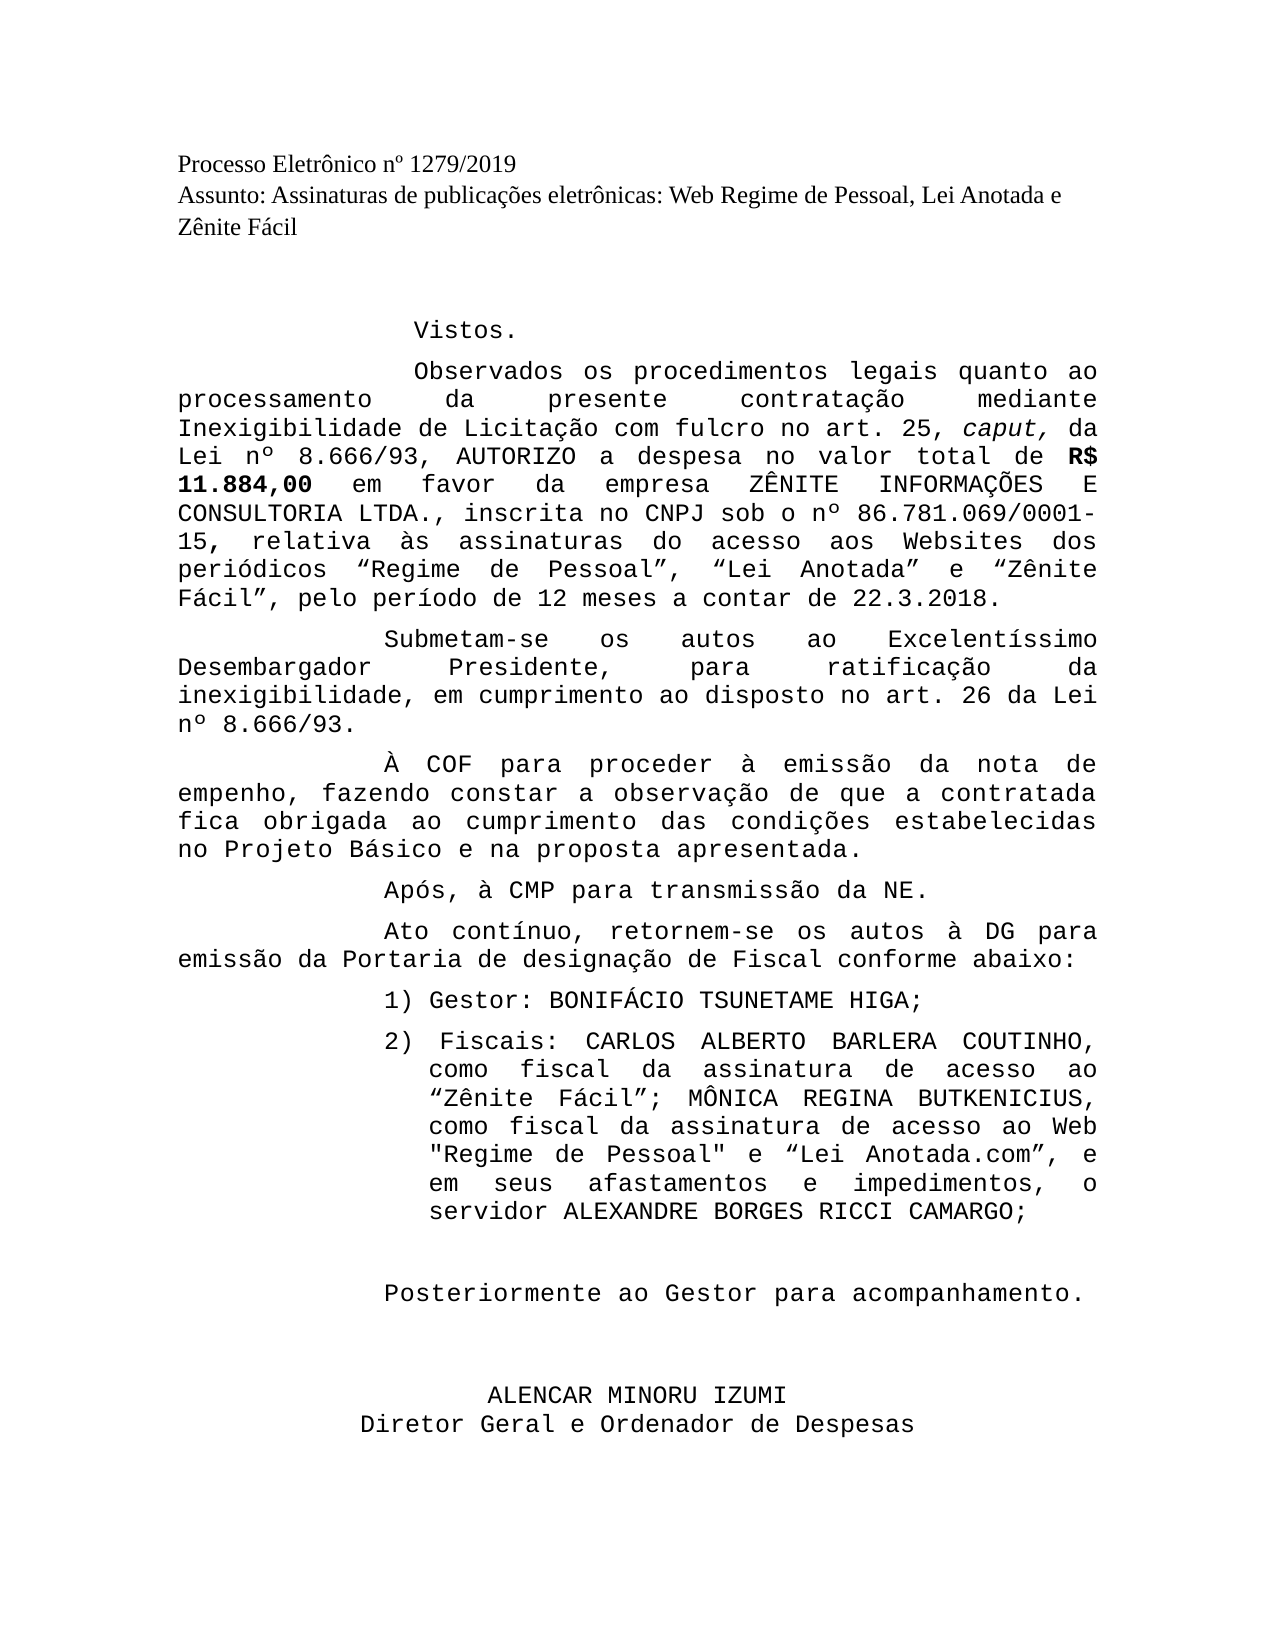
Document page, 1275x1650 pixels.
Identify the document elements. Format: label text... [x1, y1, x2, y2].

text Ato contínuo, retornem-se os autos à DG para emissão da Portaria de designação de Fiscal conforme abaixo: [177, 919, 1098, 975]
text Assunto: Assinaturas de publicações eletrônicas: Web Regime de Pessoal, Lei Anotada e Zênite Fácil [177, 179, 1098, 241]
text Submetam-se os autos ao Excelentíssimo Desembargador Presidente, para ratificação da inexigibilidade, em cumprimento ao disposto no art. 26 da Lei nº 8.666/93. [177, 626, 1098, 739]
text ALENCAR MINORU IZUMI [177, 1383, 1098, 1411]
text À COF para proceder à emissão da nota de empenho, fazendo constar a observação de que a contratada fica obrigada ao cumprimento das condições estabelecidas no Projeto Básico e na proposta apresentada. [177, 752, 1098, 865]
text Após, à CMP para transmissão da NE. [177, 878, 1098, 906]
text Processo Eletrônico nº 1279/2019 [177, 148, 1098, 179]
text Vistos. [177, 318, 1098, 346]
text Posteriormente ao Gestor para acompanhamento. [177, 1280, 1098, 1309]
text Diretor Geral e Ordenador de Despesas [177, 1411, 1098, 1439]
text 1) Gestor: BONIFÁCIO TSUNETAME HIGA; [384, 988, 1098, 1016]
text 2) Fiscais: CARLOS ALBERTO BARLERA COUTINHO, como fiscal da assinatura de acesso ao “Zênite Fácil”; MÔNICA REGINA BUTKENICIUS, como fiscal da assinatura de acesso ao Web "Regime de Pessoal" e “Lei Anotada.com”, e em seus afastamentos e impedimentos, o servidor ALEXANDRE BORGES RICCI CAMARGO; [384, 1029, 1098, 1227]
text Observados os procedimentos legais quanto ao processamento da presente contratação mediante Inexigibilidade de Licitação com fulcro no art. 25, caput, da Lei nº 8.666/93, AUTORIZO a despesa no valor total de R$ 11.884,00 em favor da empresa ZÊNITE INFORMAÇÕES E CONSULTORIA LTDA., inscrita no CNPJ sob o nº 86.781.069/0001-15, relativa às assinaturas do acesso aos Websites dos periódicos “Regime de Pessoal”, “Lei Anotada” e “Zênite Fácil”, pelo período de 12 meses a contar de 22.3.2018. [177, 359, 1098, 614]
